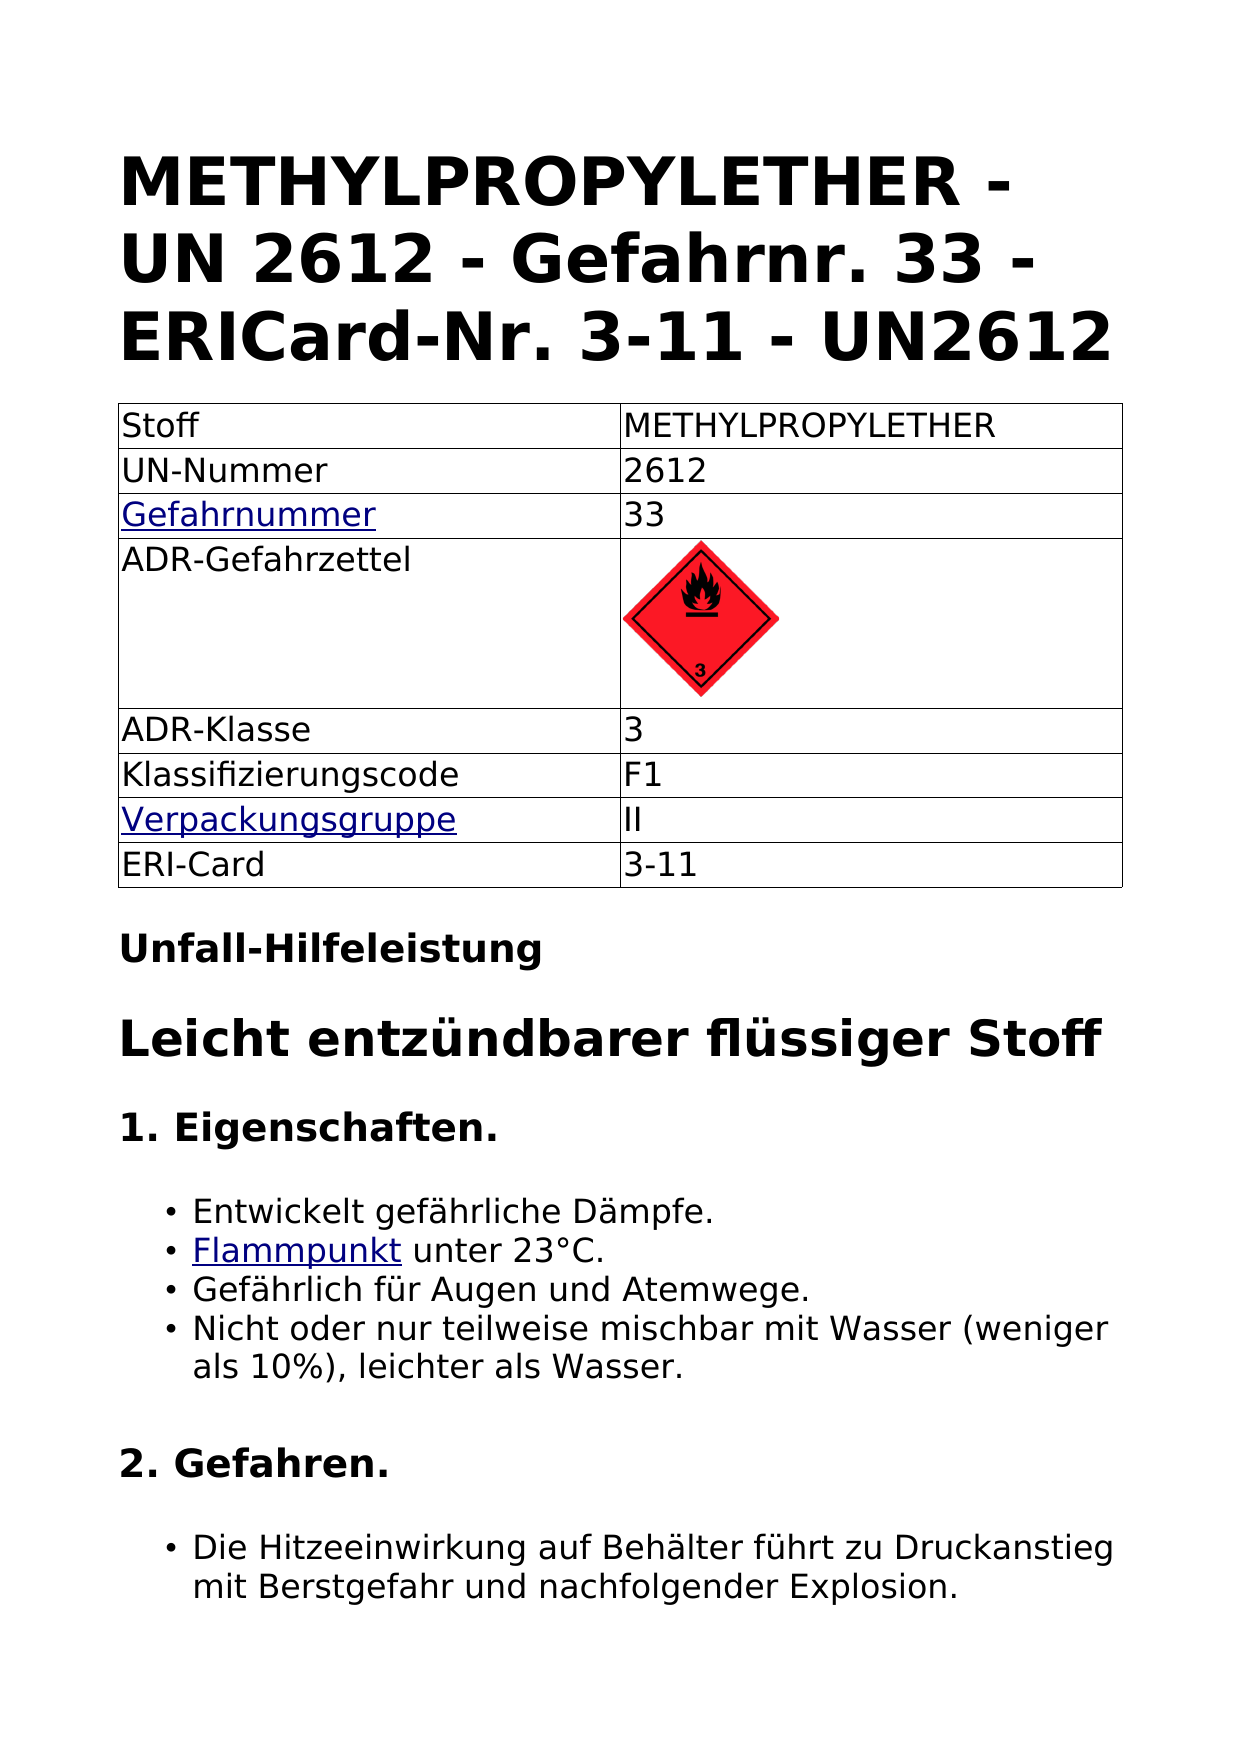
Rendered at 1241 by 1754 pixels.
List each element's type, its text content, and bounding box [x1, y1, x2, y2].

table_cell 3-11 [621, 843, 1122, 887]
table_cell ERI-Card [119, 843, 620, 887]
subtitle 1. Eigenschaften. [118, 1105, 1122, 1150]
table_cell F1 [621, 754, 1122, 797]
subtitle METHYLPROPYLETHER - UN 2612 - Gefahrnr. 33 - ERICard-Nr. 3-11 - UN2612 [118, 143, 1122, 376]
subtitle 2. Gefahren. [118, 1441, 1122, 1486]
table_cell II [621, 798, 1122, 842]
table_cell Verpackungsgruppe [119, 798, 620, 842]
table_cell [621, 539, 1122, 708]
picture [622, 540, 780, 697]
list Nicht oder nur teilweise mischbar mit Wasser (weniger als 10%), leichter als Wasser. [177, 1309, 1122, 1387]
table_cell ADR-Gefahrzettel [119, 539, 620, 708]
subtitle Unfall-Hilfeleistung [118, 927, 1122, 972]
subtitle Leicht entzündbarer flüssiger Stoff [118, 1009, 1122, 1068]
table_cell 3 [621, 709, 1122, 752]
list Flammpunkt unter 23°C. [177, 1231, 1122, 1270]
table_cell 33 [621, 494, 1122, 538]
table_cell 2612 [621, 449, 1122, 493]
table_header METHYLPROPYLETHER [621, 404, 1122, 448]
table_cell UN-Nummer [119, 449, 620, 493]
table_cell Gefahrnummer [119, 494, 620, 538]
table_header Stoff [119, 404, 620, 448]
list Entwickelt gefährliche Dämpfe. [177, 1192, 1122, 1231]
list Gefährlich für Augen und Atemwege. [177, 1270, 1122, 1309]
list Die Hitzeeinwirkung auf Behälter führt zu Druckanstieg mit Berstgefahr und nachfolgender Explosion. [177, 1528, 1122, 1606]
table_cell Klassifizierungscode [119, 754, 620, 797]
table_cell ADR-Klasse [119, 709, 620, 752]
